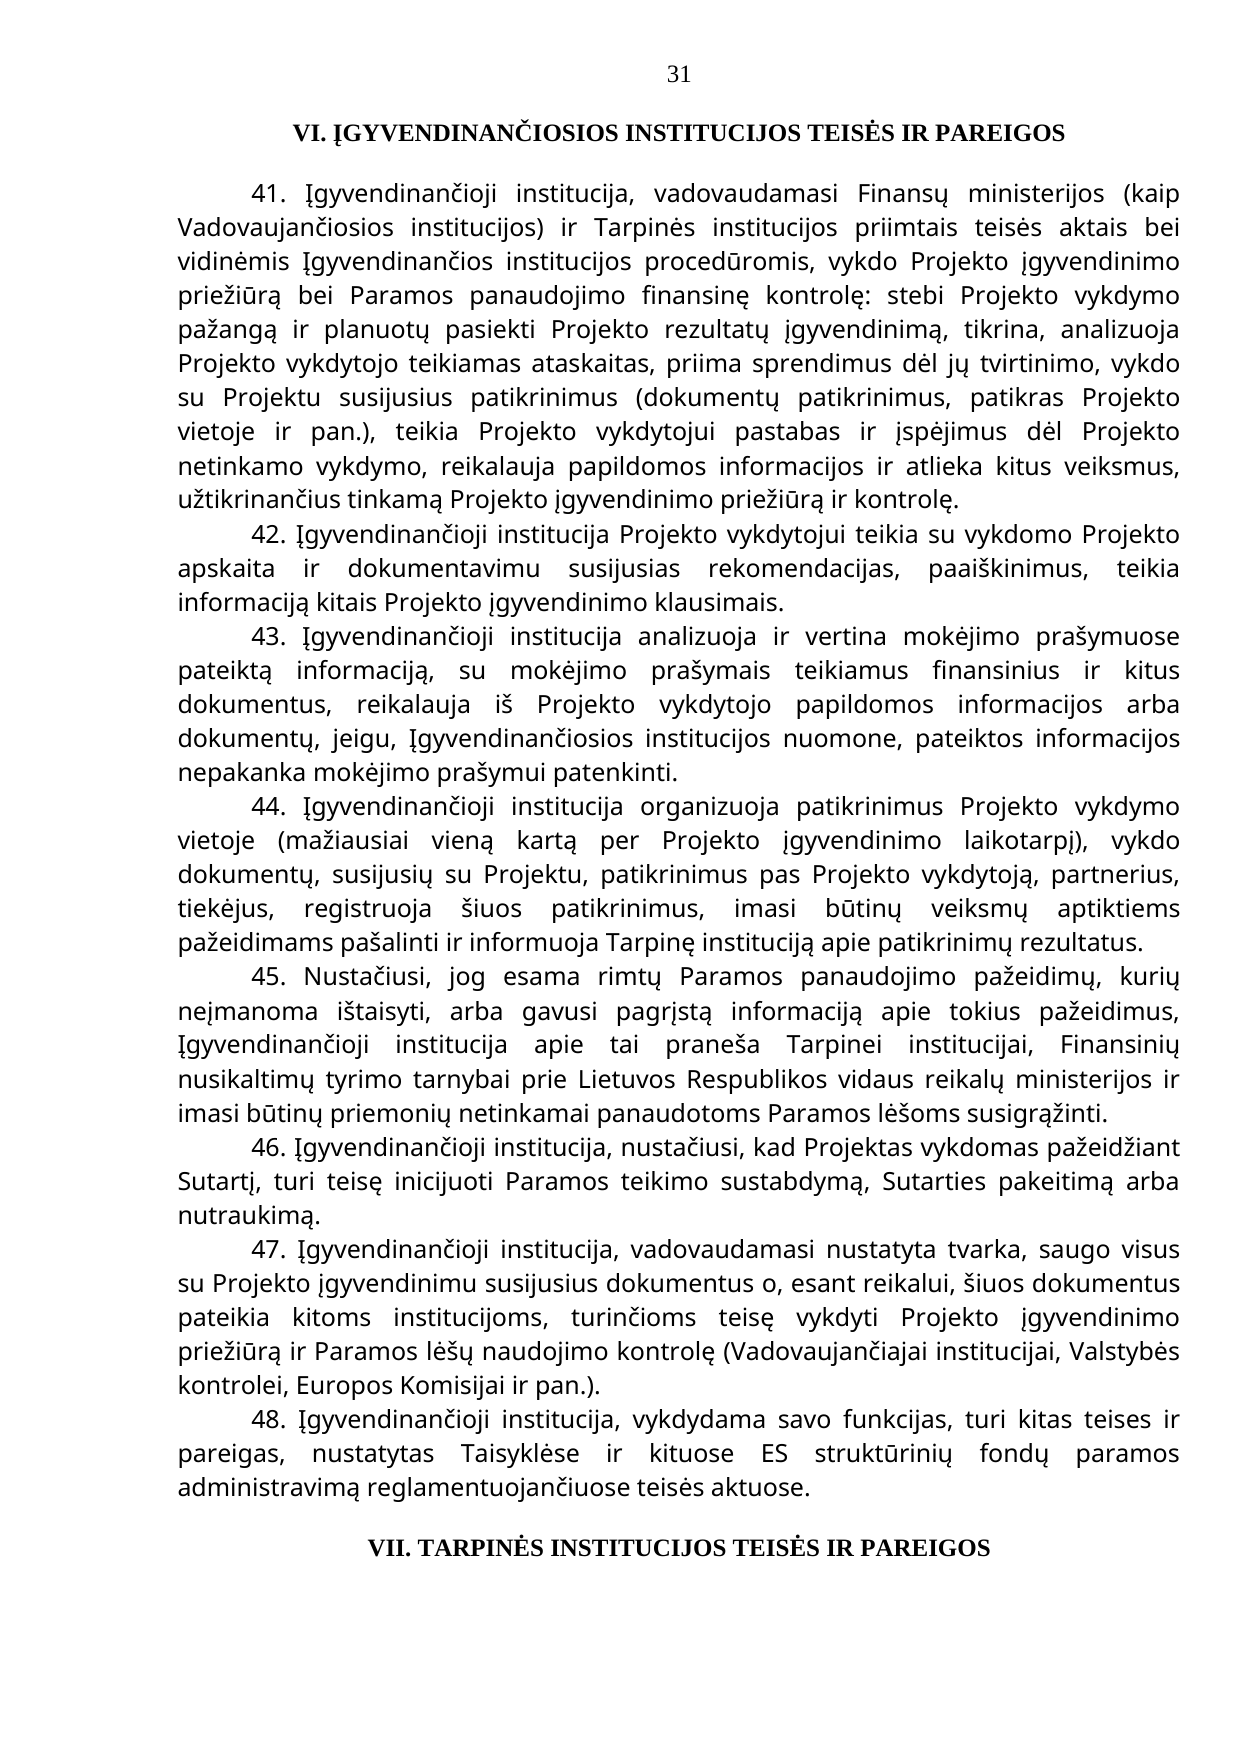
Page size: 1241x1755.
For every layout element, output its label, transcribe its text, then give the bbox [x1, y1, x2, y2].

text 46. Įgyvendinančioji institucija, nustačiusi, kad Projektas vykdomas pažeidžiant Sutartį, turi teisę inicijuoti Paramos teikimo sustabdymą, Sutarties pakeitimą arba nutraukimą. [177, 1129, 1181, 1232]
text 41. Įgyvendinančioji institucija, vadovaudamasi Finansų ministerijos (kaip Vadovaujančiosios institucijos) ir Tarpinės institucijos priimtais teisės aktais bei vidinėmis Įgyvendinančios institucijos procedūromis, vykdo Projekto įgyvendinimo priežiūrą bei Paramos panaudojimo finansinę kontrolę: stebi Projekto vykdymo pažangą ir planuotų pasiekti Projekto rezultatų įgyvendinimą, tikrina, analizuoja Projekto vykdytojo teikiamas ataskaitas, priima sprendimus dėl jų tvirtinimo, vykdo su Projektu susijusius patikrinimus (dokumentų patikrinimus, patikras Projekto vietoje ir pan.), teikia Projekto vykdytojui pastabas ir įspėjimus dėl Projekto netinkamo vykdymo, reikalauja papildomos informacijos ir atlieka kitus veiksmus, užtikrinančius tinkamą Projekto įgyvendinimo priežiūrą ir kontrolę. [177, 176, 1181, 516]
text VI. ĮGYVENDINANČIOSIOS INSTITUCIJOS TEISĖS IR PAREIGOS [177, 118, 1181, 147]
text VII. TARPINĖS INSTITUCIJOS TEISĖS IR PAREIGOS [177, 1533, 1181, 1562]
text 47. Įgyvendinančioji institucija, vadovaudamasi nustatyta tvarka, saugo visus su Projekto įgyvendinimu susijusius dokumentus o, esant reikalui, šiuos dokumentus pateikia kitoms institucijoms, turinčioms teisę vykdyti Projekto įgyvendinimo priežiūrą ir Paramos lėšų naudojimo kontrolę (Vadovaujančiajai institucijai, Valstybės kontrolei, Europos Komisijai ir pan.). [177, 1232, 1181, 1402]
text 45. Nustačiusi, jog esama rimtų Paramos panaudojimo pažeidimų, kurių neįmanoma ištaisyti, arba gavusi pagrįstą informaciją apie tokius pažeidimus, Įgyvendinančioji institucija apie tai praneša Tarpinei institucijai, Finansinių nusikaltimų tyrimo tarnybai prie Lietuvos Respublikos vidaus reikalų ministerijos ir imasi būtinų priemonių netinkamai panaudotoms Paramos lėšoms susigrąžinti. [177, 959, 1181, 1129]
text 42. Įgyvendinančioji institucija Projekto vykdytojui teikia su vykdomo Projekto apskaita ir dokumentavimu susijusias rekomendacijas, paaiškinimus, teikia informaciją kitais Projekto įgyvendinimo klausimais. [177, 516, 1181, 618]
text 44. Įgyvendinančioji institucija organizuoja patikrinimus Projekto vykdymo vietoje (mažiausiai vieną kartą per Projekto įgyvendinimo laikotarpį), vykdo dokumentų, susijusių su Projektu, patikrinimus pas Projekto vykdytoją, partnerius, tiekėjus, registruoja šiuos patikrinimus, imasi būtinų veiksmų aptiktiems pažeidimams pašalinti ir informuoja Tarpinę instituciją apie patikrinimų rezultatus. [177, 789, 1181, 959]
text 48. Įgyvendinančioji institucija, vykdydama savo funkcijas, turi kitas teises ir pareigas, nustatytas Taisyklėse ir kituose ES struktūrinių fondų paramos administravimą reglamentuojančiuose teisės aktuose. [177, 1402, 1181, 1504]
text 43. Įgyvendinančioji institucija analizuoja ir vertina mokėjimo prašymuose pateiktą informaciją, su mokėjimo prašymais teikiamus finansinius ir kitus dokumentus, reikalauja iš Projekto vykdytojo papildomos informacijos arba dokumentų, jeigu, Įgyvendinančiosios institucijos nuomone, pateiktos informacijos nepakanka mokėjimo prašymui patenkinti. [177, 618, 1181, 789]
